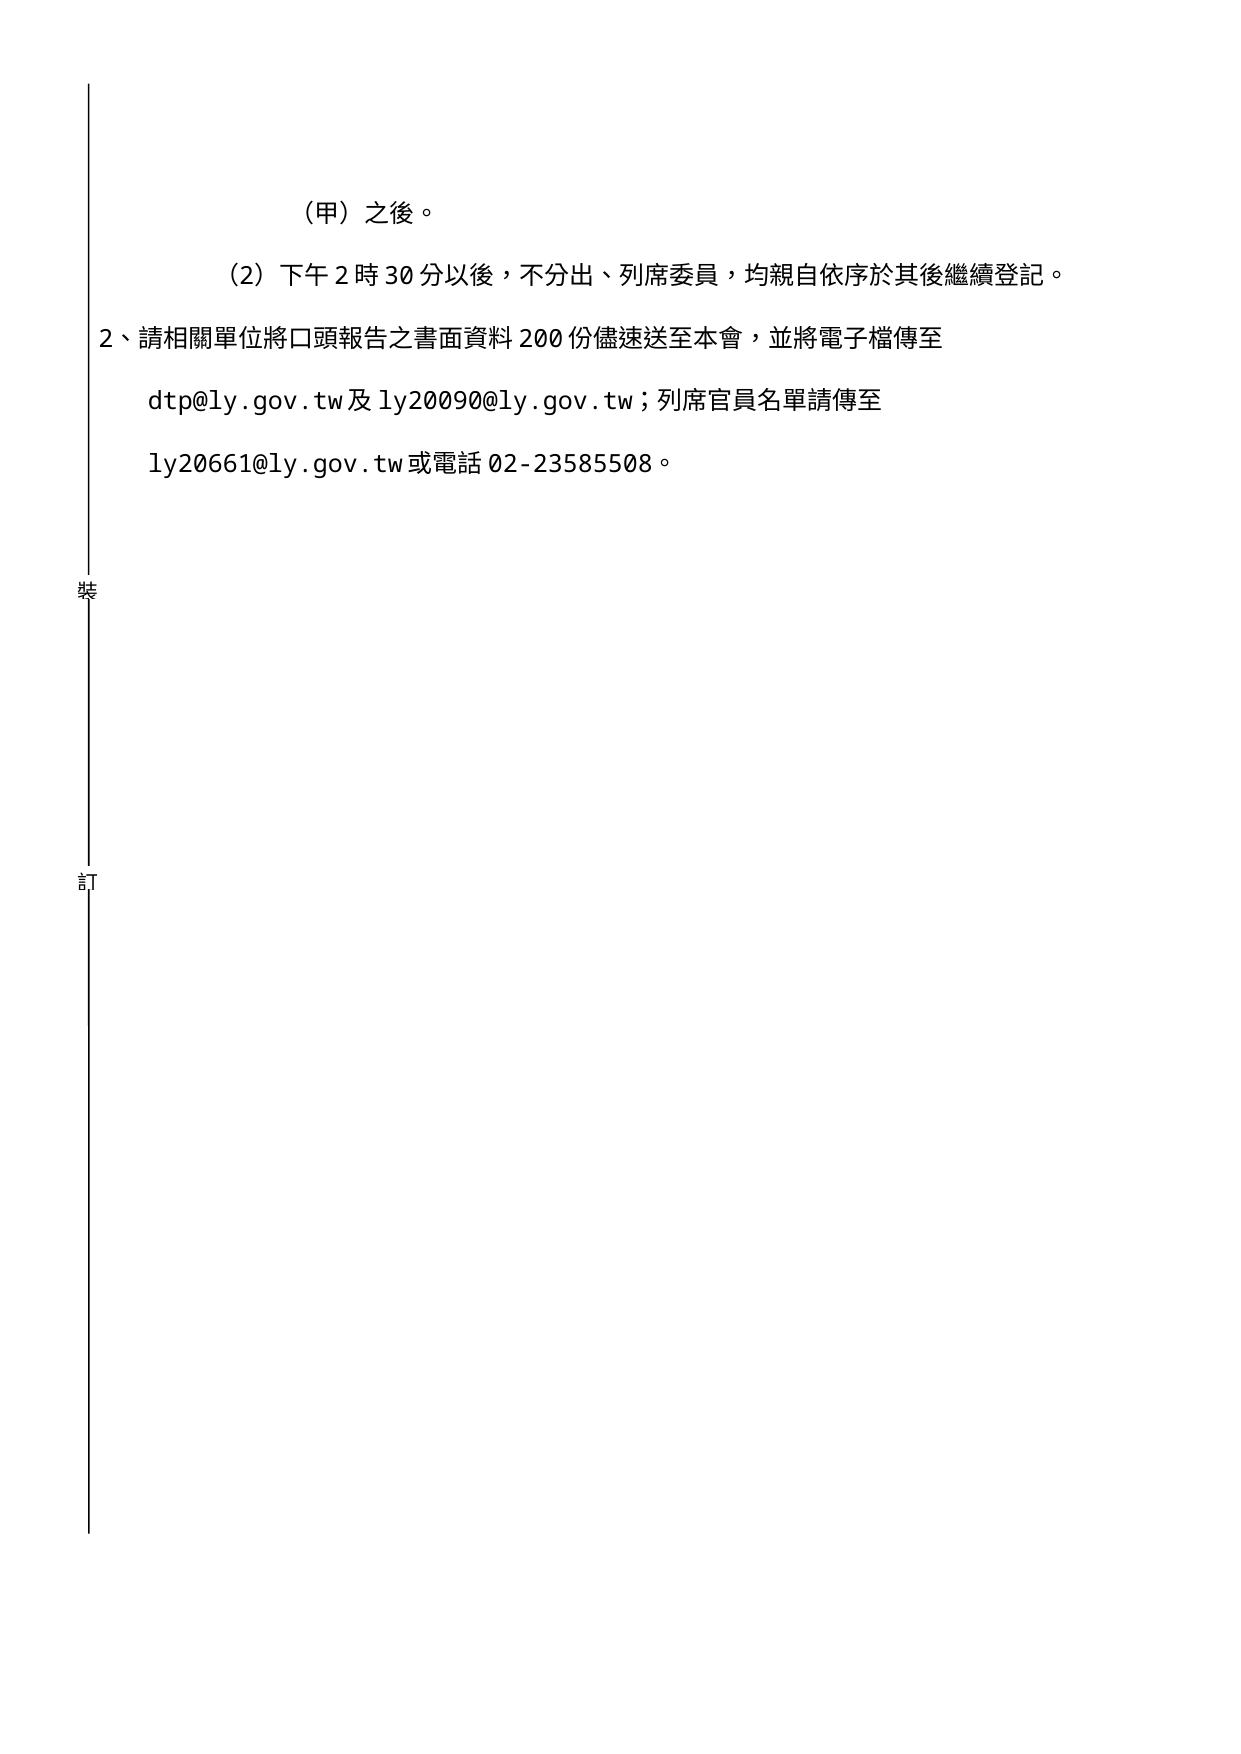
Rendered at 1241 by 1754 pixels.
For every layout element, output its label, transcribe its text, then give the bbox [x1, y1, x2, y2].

list 下午2時30分以後，不分出、列席委員，均親自依序於其後繼續登記。 [214, 232, 1092, 294]
list （甲）之後。 [214, 169, 1092, 232]
list 請相關單位將口頭報告之書面資料200份儘速送至本會，並將電子檔傳至dtp@ly.gov.tw及ly20090@ly.gov.tw；列席官員名單請傳至ly20661@ly.gov.tw或電話02-23585508。 [98, 294, 1092, 482]
